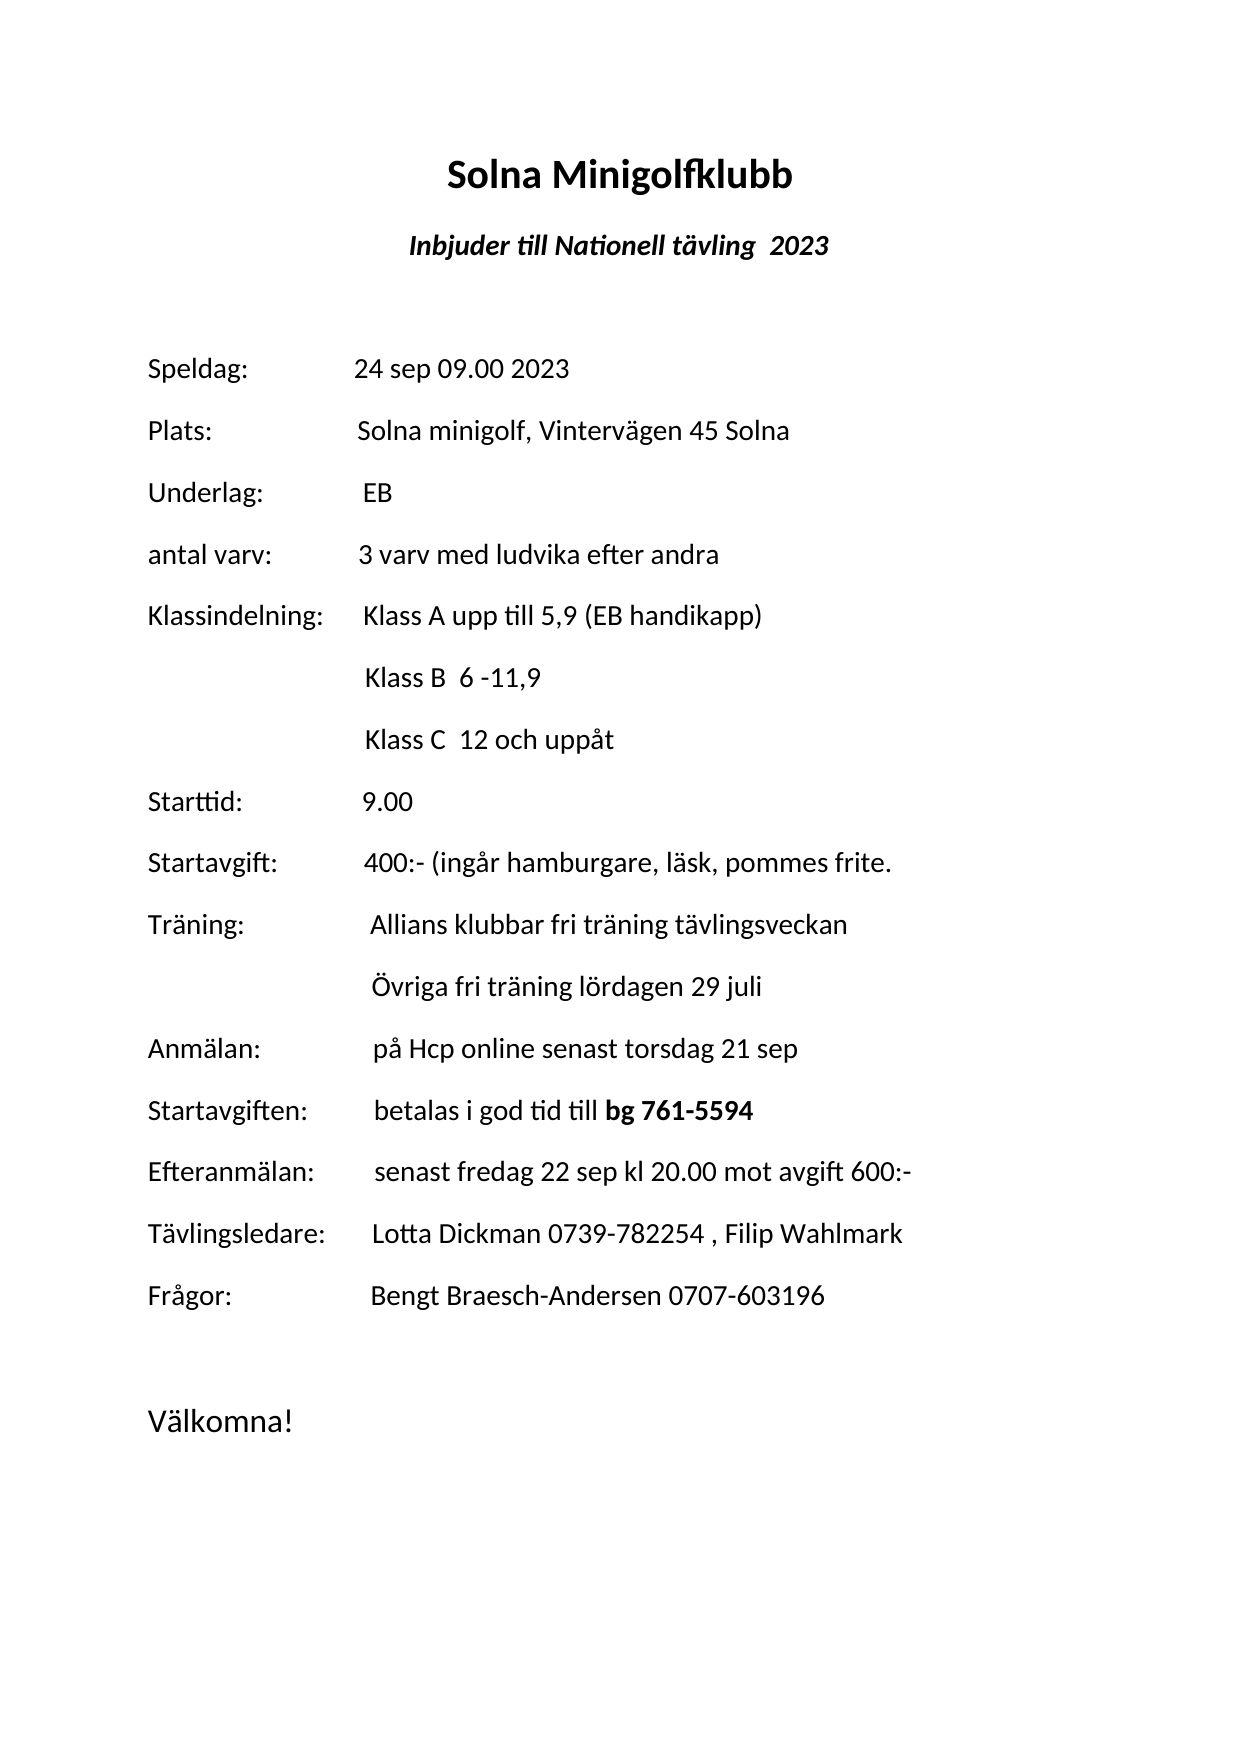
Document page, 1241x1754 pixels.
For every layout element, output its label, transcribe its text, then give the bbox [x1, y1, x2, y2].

text Plats: Solna minigolf, Vintervägen 45 Solna [148, 412, 1093, 448]
text Övriga fri träning lördagen 29 juli [148, 968, 1093, 1004]
text Klass B 6 -11,9 [148, 659, 1093, 695]
text Startavgiften: betalas i god tid till bg 761-5594 [148, 1092, 1093, 1127]
text Välkomna! [148, 1401, 1093, 1441]
text Klass C 12 och uppåt [148, 721, 1093, 757]
text Frågor: Bengt Braesch-Andersen 0707-603196 [148, 1277, 1093, 1313]
text Tävlingsledare: Lotta Dickman 0739-782254 , Filip Wahlmark [148, 1215, 1093, 1251]
text Startavgift: 400:- (ingår hamburgare, läsk, pommes frite. [148, 844, 1093, 880]
text Speldag: 24 sep 09.00 2023 [148, 350, 1093, 386]
text Starttid: 9.00 [148, 783, 1093, 818]
text Underlag: EB [148, 474, 1093, 509]
text Solna Minigolfklubb [148, 148, 1093, 198]
text Inbjuder till Nationell tävling 2023 [148, 227, 1093, 262]
text Anmälan: på Hcp online senast torsdag 21 sep [148, 1030, 1093, 1066]
text Efteranmälan: senast fredag 22 sep kl 20.00 mot avgift 600:- [148, 1153, 1093, 1189]
text Träning: Allians klubbar fri träning tävlingsveckan [148, 906, 1093, 942]
text Klassindelning: Klass A upp till 5,9 (EB handikapp) [148, 597, 1093, 633]
text antal varv: 3 varv med ludvika efter andra [148, 536, 1093, 571]
